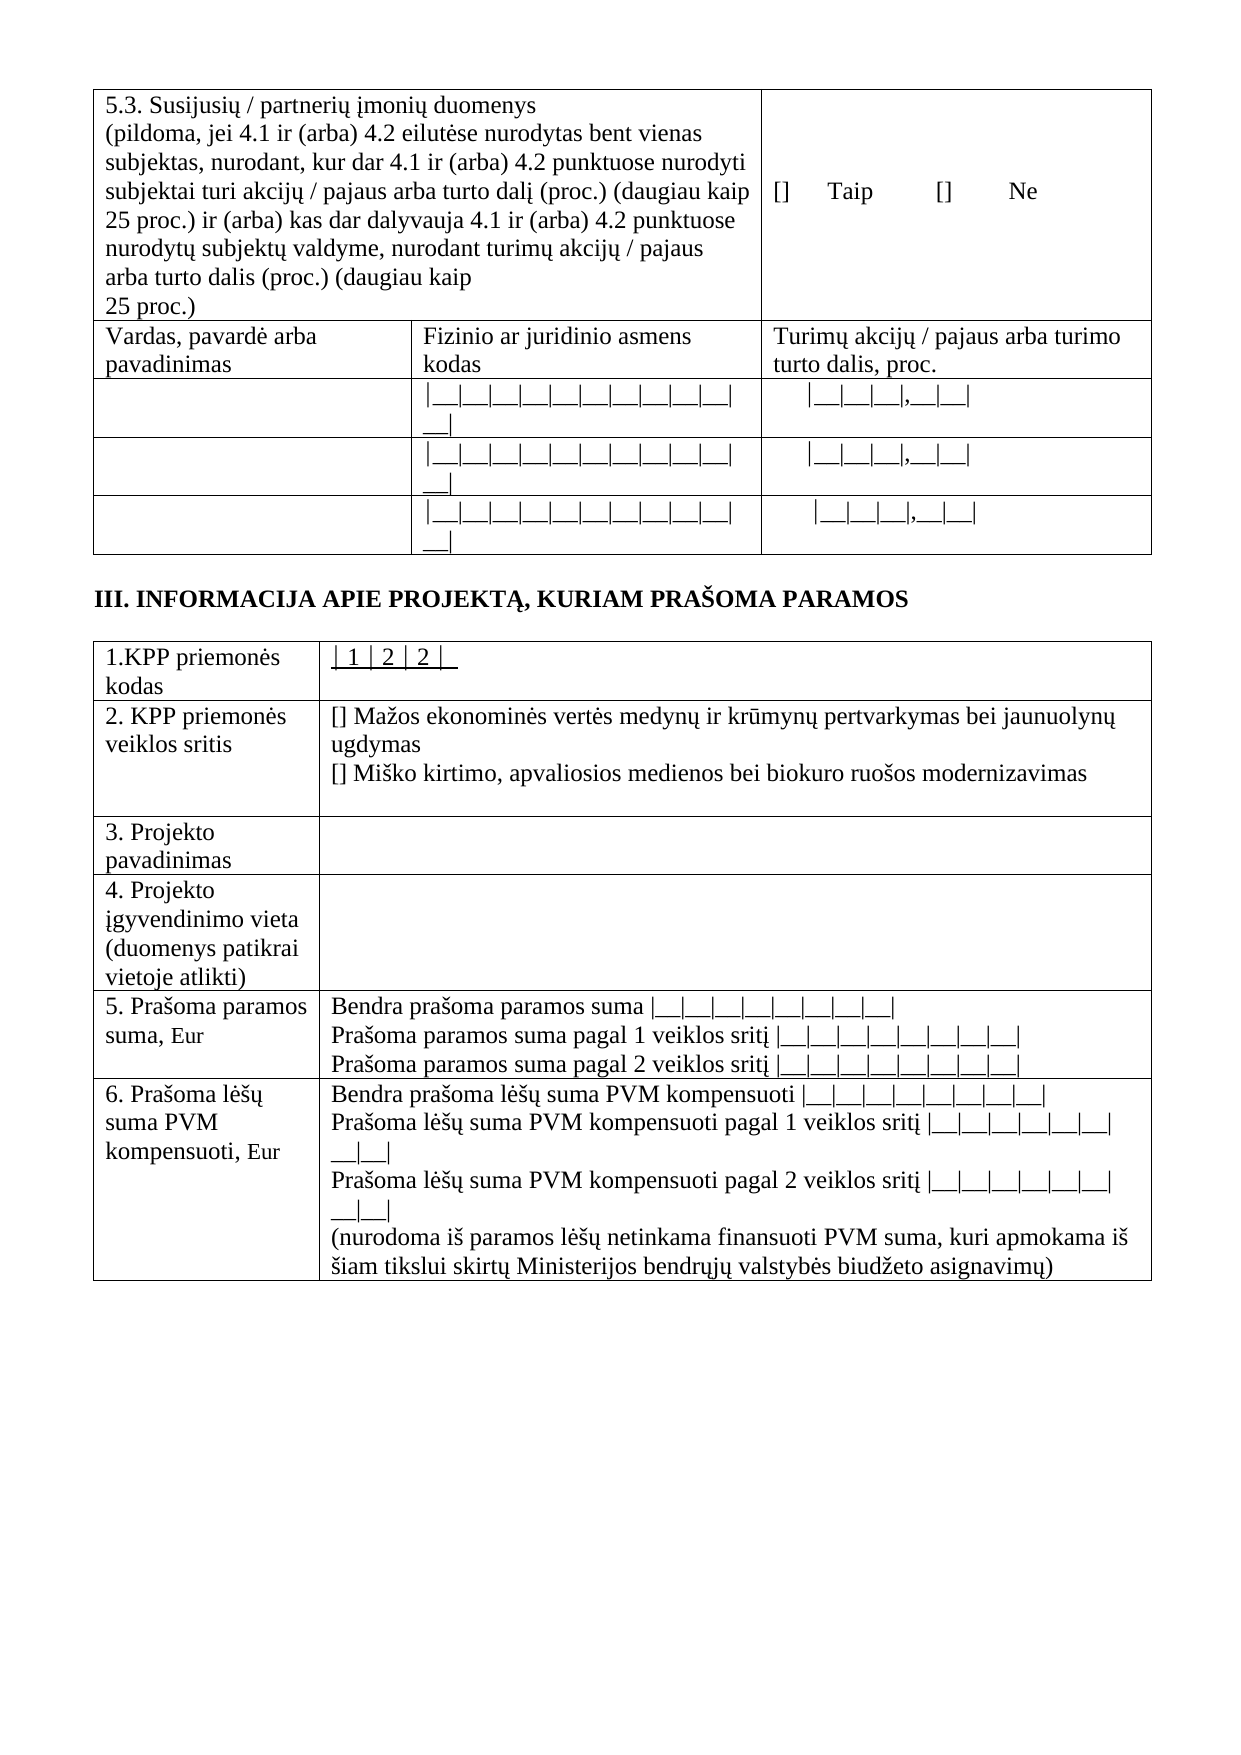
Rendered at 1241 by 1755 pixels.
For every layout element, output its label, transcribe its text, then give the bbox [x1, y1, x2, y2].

table_cell __|__|__|__|__|__|__|__|__|__|__| [412, 379, 761, 437]
table_cell __|__|__|,__|__| [762, 379, 1151, 437]
table_cell __|__|__|__|__|__|__|__|__|__|__| [412, 496, 761, 554]
table_header 1.KPP priemonės kodas [94, 642, 319, 700]
table_cell __|__|__|,__|__| [762, 496, 1151, 554]
table_cell Fizinio ar juridinio asmens kodas [412, 321, 761, 378]
table_cell Vardas, pavardė arba pavadinimas [94, 321, 411, 378]
table_cell [94, 496, 411, 554]
table_cell [] Mažos ekonominės vertės medynų ir krūmynų pertvarkymas bei jaunuolynų ugdymas [] Miško kirtimo, apvaliosios medienos bei biokuro ruošos modernizavimas [320, 701, 1151, 816]
table_cell Bendra prašoma lėšų suma PVM kompensuoti |__|__|__|__|__|__|__|__| Prašoma lėšų suma PVM kompensuoti pagal 1 veiklos sritį |__|__|__|__|__|__|__|__| Prašoma lėšų suma PVM kompensuoti pagal 2 veiklos sritį |__|__|__|__|__|__|__|__| (nurodoma iš paramos lėšų netinkama finansuoti PVM suma, kuri apmokama iš šiam tikslui skirtų Ministerijos bendrųjų valstybės biudžeto asignavimų) [320, 1079, 1151, 1280]
table_cell [320, 875, 1151, 990]
table_cell Bendra prašoma paramos suma |__|__|__|__|__|__|__|__| Prašoma paramos suma pagal 1 veiklos sritį |__|__|__|__|__|__|__|__| Prašoma paramos suma pagal 2 veiklos sritį |__|__|__|__|__|__|__|__| [320, 991, 1151, 1078]
table_cell Turimų akcijų / pajaus arba turimo turto dalis, proc. [762, 321, 1151, 378]
table_cell 2. KPP priemonės veiklos sritis [94, 701, 319, 816]
table_cell [94, 379, 411, 437]
table_cell 5.3. Susijusių / partnerių įmonių duomenys (pildoma, jei 4.1 ir (arba) 4.2 eilutėse nurodytas bent vienas subjektas, nurodant, kur dar 4.1 ir (arba) 4.2 punktuose nurodyti subjektai turi akcijų / pajaus arba turto dalį (proc.) (daugiau kaip 25 proc.) ir (arba) kas dar dalyvauja 4.1 ir (arba) 4.2 punktuose nurodytų subjektų valdyme, nurodant turimų akcijų / pajaus arba turto dalis (proc.) (daugiau kaip 25 proc.) [94, 90, 761, 320]
table_cell 3. Projekto pavadinimas [94, 817, 319, 874]
table_cell 4. Projekto įgyvendinimo vieta (duomenys patikrai vietoje atlikti) [94, 875, 319, 990]
table_cell [] Taip [] Ne [762, 90, 1151, 320]
table_header  1  2  2  [320, 642, 1151, 700]
table_cell [320, 817, 1151, 874]
table_cell __|__|__|,__|__| [762, 438, 1151, 495]
table_cell __|__|__|__|__|__|__|__|__|__|__| [412, 438, 761, 495]
table_cell 6. Prašoma lėšų suma PVM kompensuoti, Eur [94, 1079, 319, 1280]
table_cell [94, 438, 411, 495]
table_cell 5. Prašoma paramos suma, Eur [94, 991, 319, 1078]
text III. INFORMACIJA APIE PROJEKTĄ, KURIAM PRAŠOMA PARAMOS [94, 584, 1152, 612]
